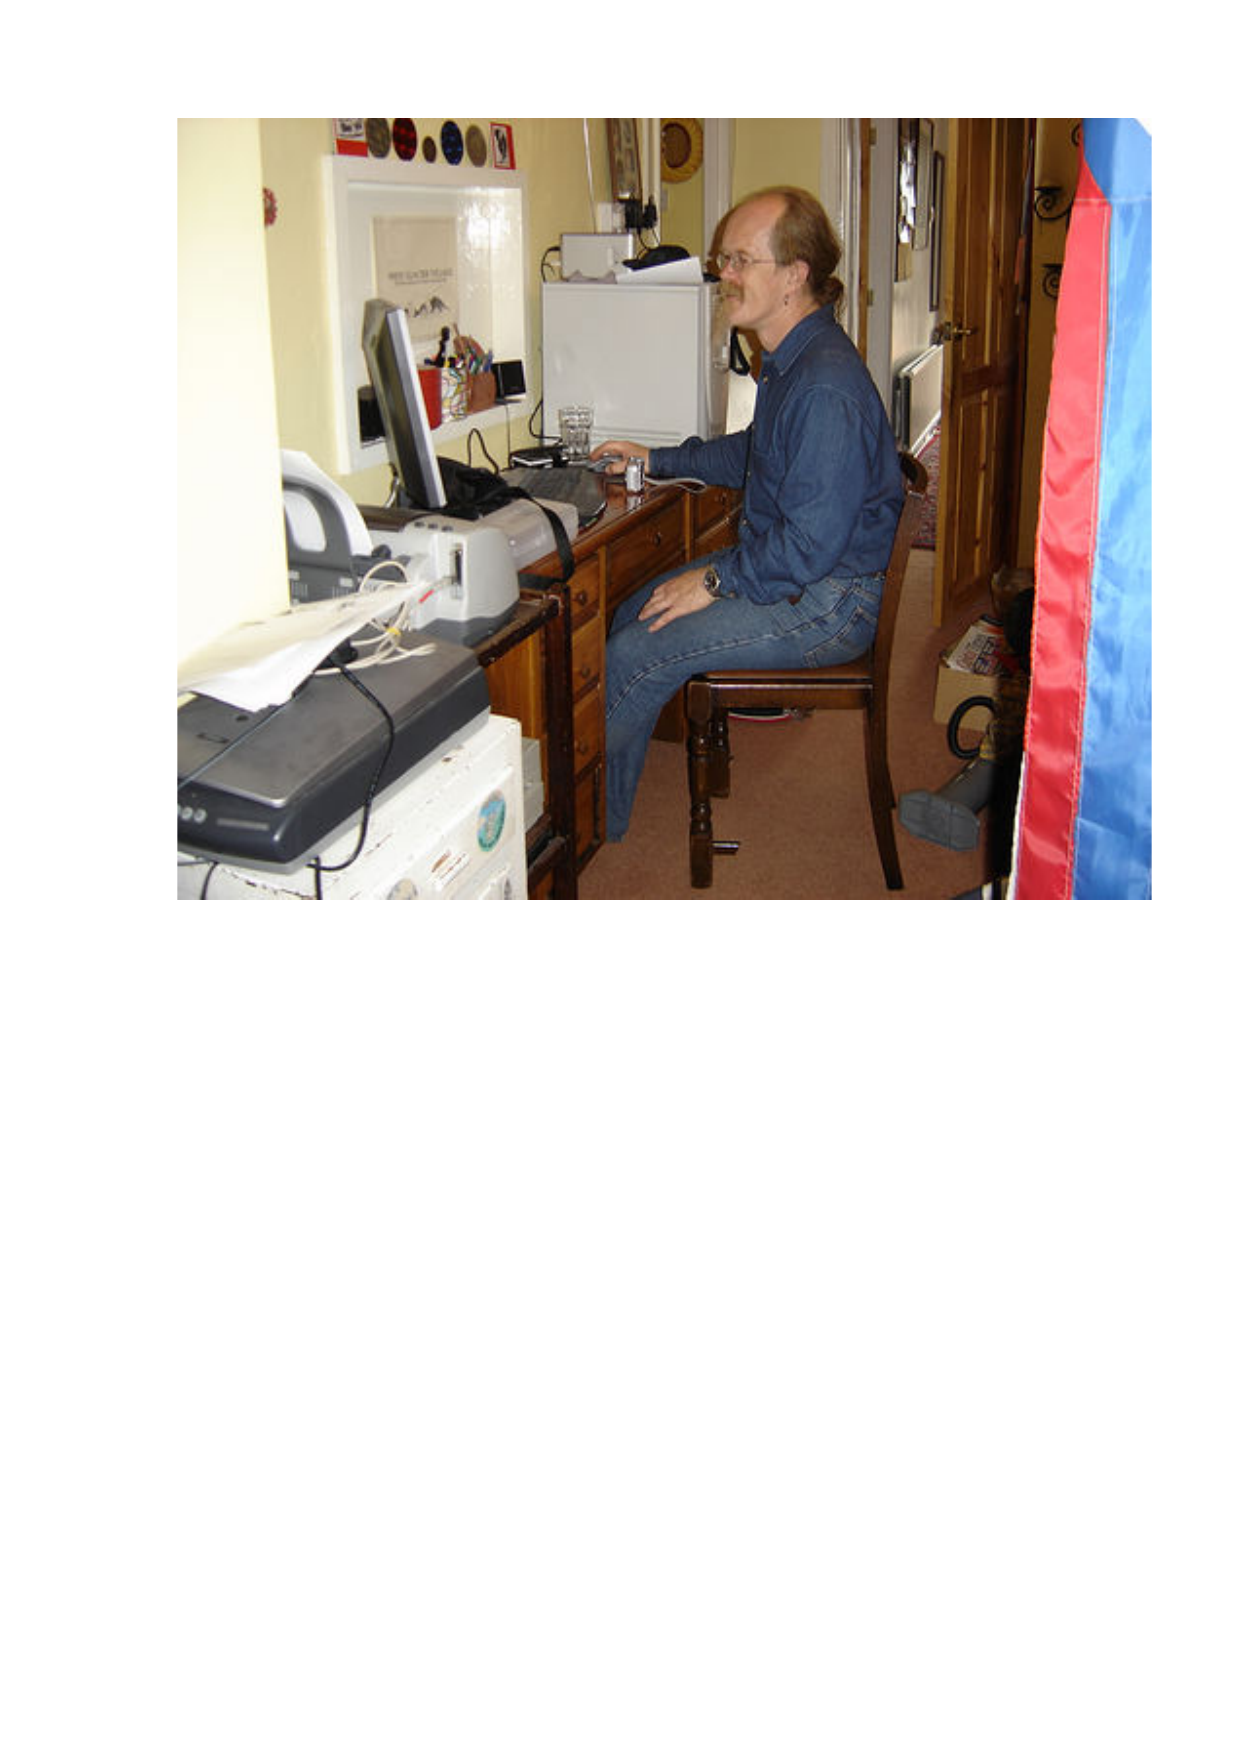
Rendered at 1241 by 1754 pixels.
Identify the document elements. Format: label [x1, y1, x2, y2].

picture [177, 118, 1152, 900]
